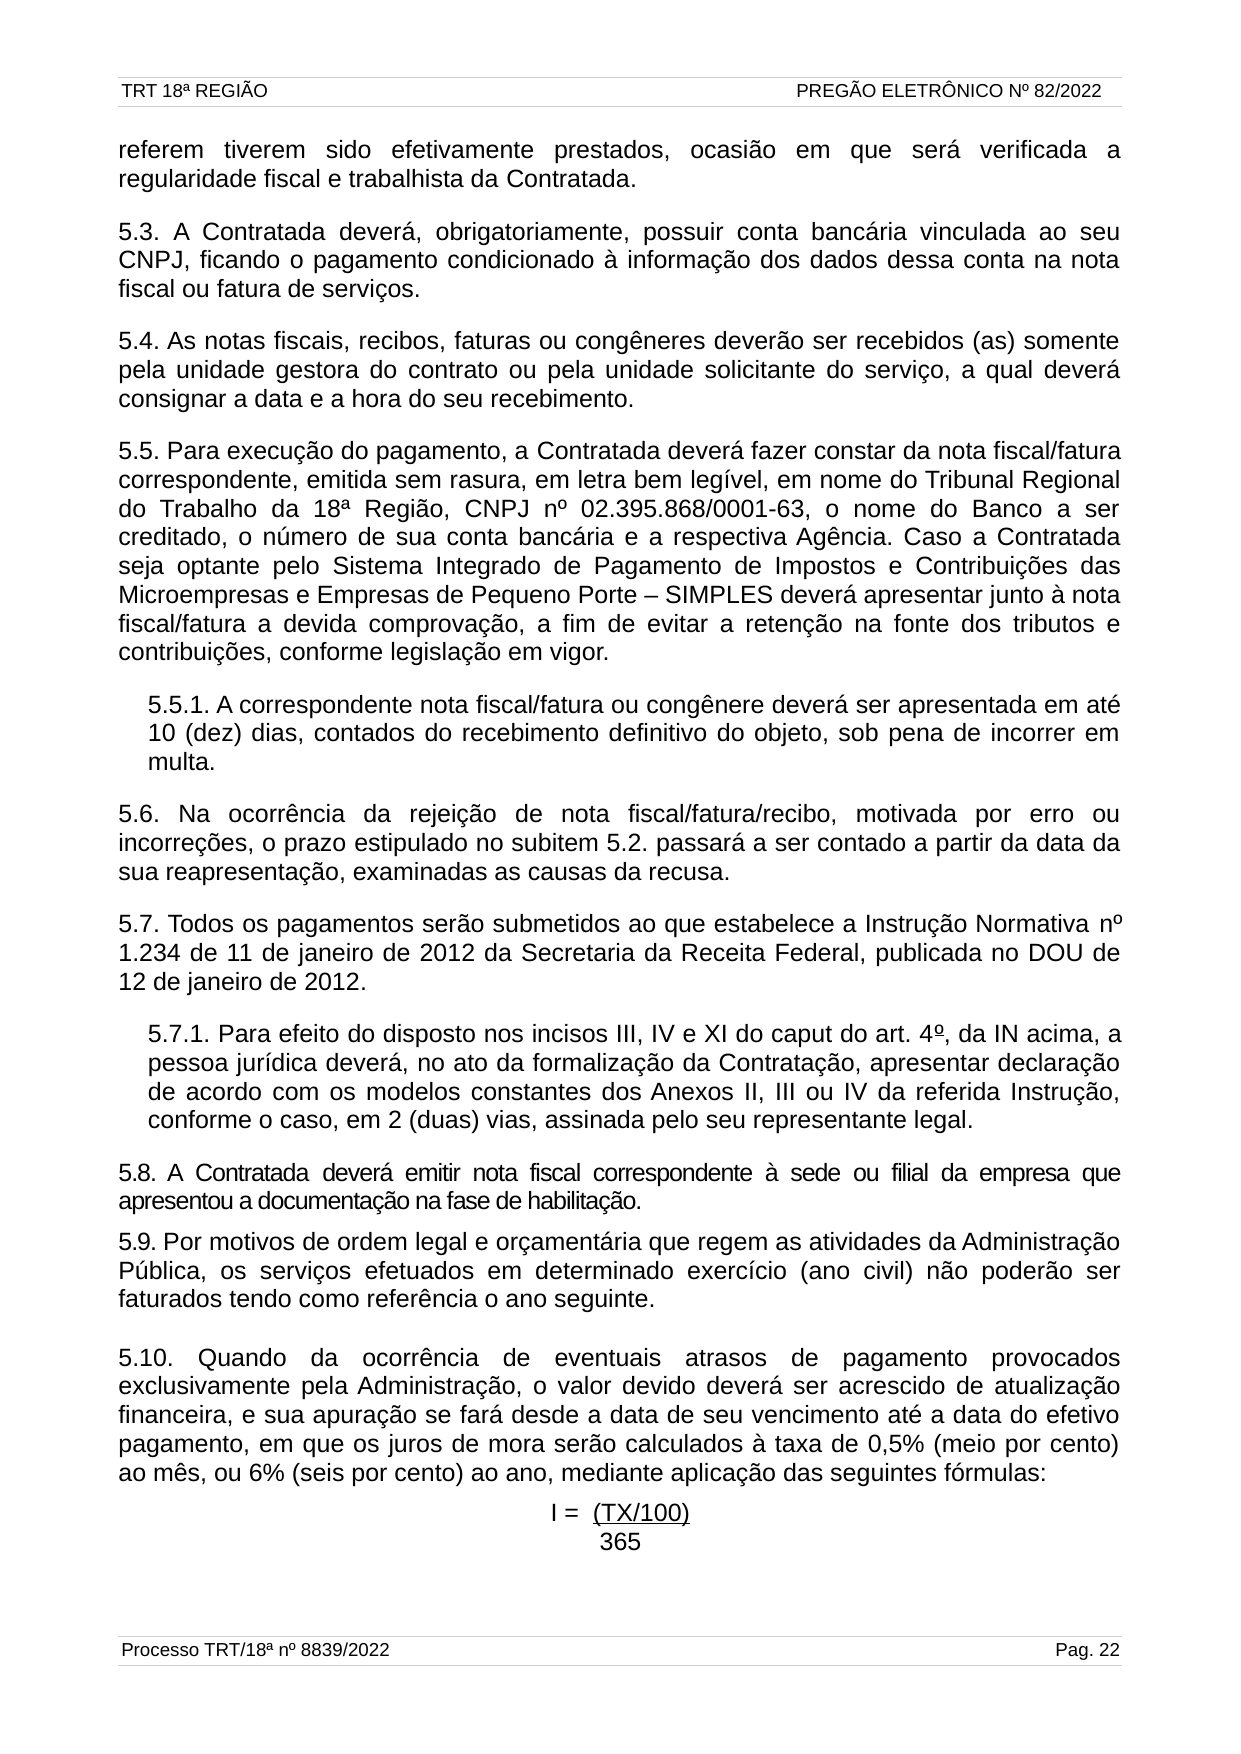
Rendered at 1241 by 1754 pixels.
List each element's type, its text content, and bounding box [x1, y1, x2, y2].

text 5.7.1. Para efeito do disposto nos incisos III, IV e XI do caput do art. 4º, da IN acima, a pessoa jurídica deverá, no ato da formalização da Contratação, apresentar declaração de acordo com os modelos constantes dos Anexos II, III ou IV da referida Instrução, conforme o caso, em 2 (duas) vias, assinada pelo seu representante legal. [148, 1019, 1122, 1134]
text 5.4. As notas fiscais, recibos, faturas ou congêneres deverão ser recebidos (as) somente pela unidade gestora do contrato ou pela unidade solicitante do serviço, a qual deverá consignar a data e a hora do seu recebimento. [118, 326, 1122, 413]
text referem tiverem sido efetivamente prestados, ocasião em que será verificada a regularidade fiscal e trabalhista da Contratada. [118, 136, 1122, 193]
text 5.10. Quando da ocorrência de eventuais atrasos de pagamento provocados exclusivamente pela Administração, o valor devido deverá ser acrescido de atualização financeira, e sua apuração se fará desde a data de seu vencimento até a data do efetivo pagamento, em que os juros de mora serão calculados à taxa de 0,5% (meio por cento) ao mês, ou 6% (seis por cento) ao ano, mediante aplicação das seguintes fórmulas: [118, 1343, 1122, 1486]
text 5.5.1. A correspondente nota fiscal/fatura ou congênere deverá ser apresentada em até 10 (dez) dias, contados do recebimento definitivo do objeto, sob pena de incorrer em multa. [148, 690, 1122, 776]
text 5.8. A Contratada deverá emitir nota fiscal correspondente à sede ou filial da empresa que apresentou a documentação na fase de habilitação. [118, 1158, 1122, 1215]
text 365 [118, 1527, 1122, 1556]
text I = (TX/100) [118, 1498, 1122, 1527]
text 5.6. Na ocorrência da rejeição de nota fiscal/fatura/recibo, motivada por erro ou incorreções, o prazo estipulado no subitem 5.2. passará a ser contado a partir da data da sua reapresentação, examinadas as causas da recusa. [118, 799, 1122, 886]
text 5.5. Para execução do pagamento, a Contratada deverá fazer constar da nota fiscal/fatura correspondente, emitida sem rasura, em letra bem legível, em nome do Tribunal Regional do Trabalho da 18ª Região, CNPJ nº 02.395.868/0001-63, o nome do Banco a ser creditado, o número de sua conta bancária e a respectiva Agência. Caso a Contratada seja optante pelo Sistema Integrado de Pagamento de Impostos e Contribuições das Microempresas e Empresas de Pequeno Porte – SIMPLES deverá apresentar junto à nota fiscal/fatura a devida comprovação, a fim de evitar a retenção na fonte dos tributos e contribuições, conforme legislação em vigor. [118, 436, 1122, 666]
text 5.9. Por motivos de ordem legal e orçamentária que regem as atividades da Administração Pública, os serviços efetuados em determinado exercício (ano civil) não poderão ser faturados tendo como referência o ano seguinte. [118, 1227, 1122, 1313]
text 5.3. A Contratada deverá, obrigatoriamente, possuir conta bancária vinculada ao seu CNPJ, ficando o pagamento condicionado à informação dos dados dessa conta na nota fiscal ou fatura de serviços. [118, 217, 1122, 303]
text 5.7. Todos os pagamentos serão submetidos ao que estabelece a Instrução Normativa nº 1.234 de 11 de janeiro de 2012 da Secretaria da Receita Federal, publicada no DOU de 12 de janeiro de 2012. [118, 909, 1122, 996]
